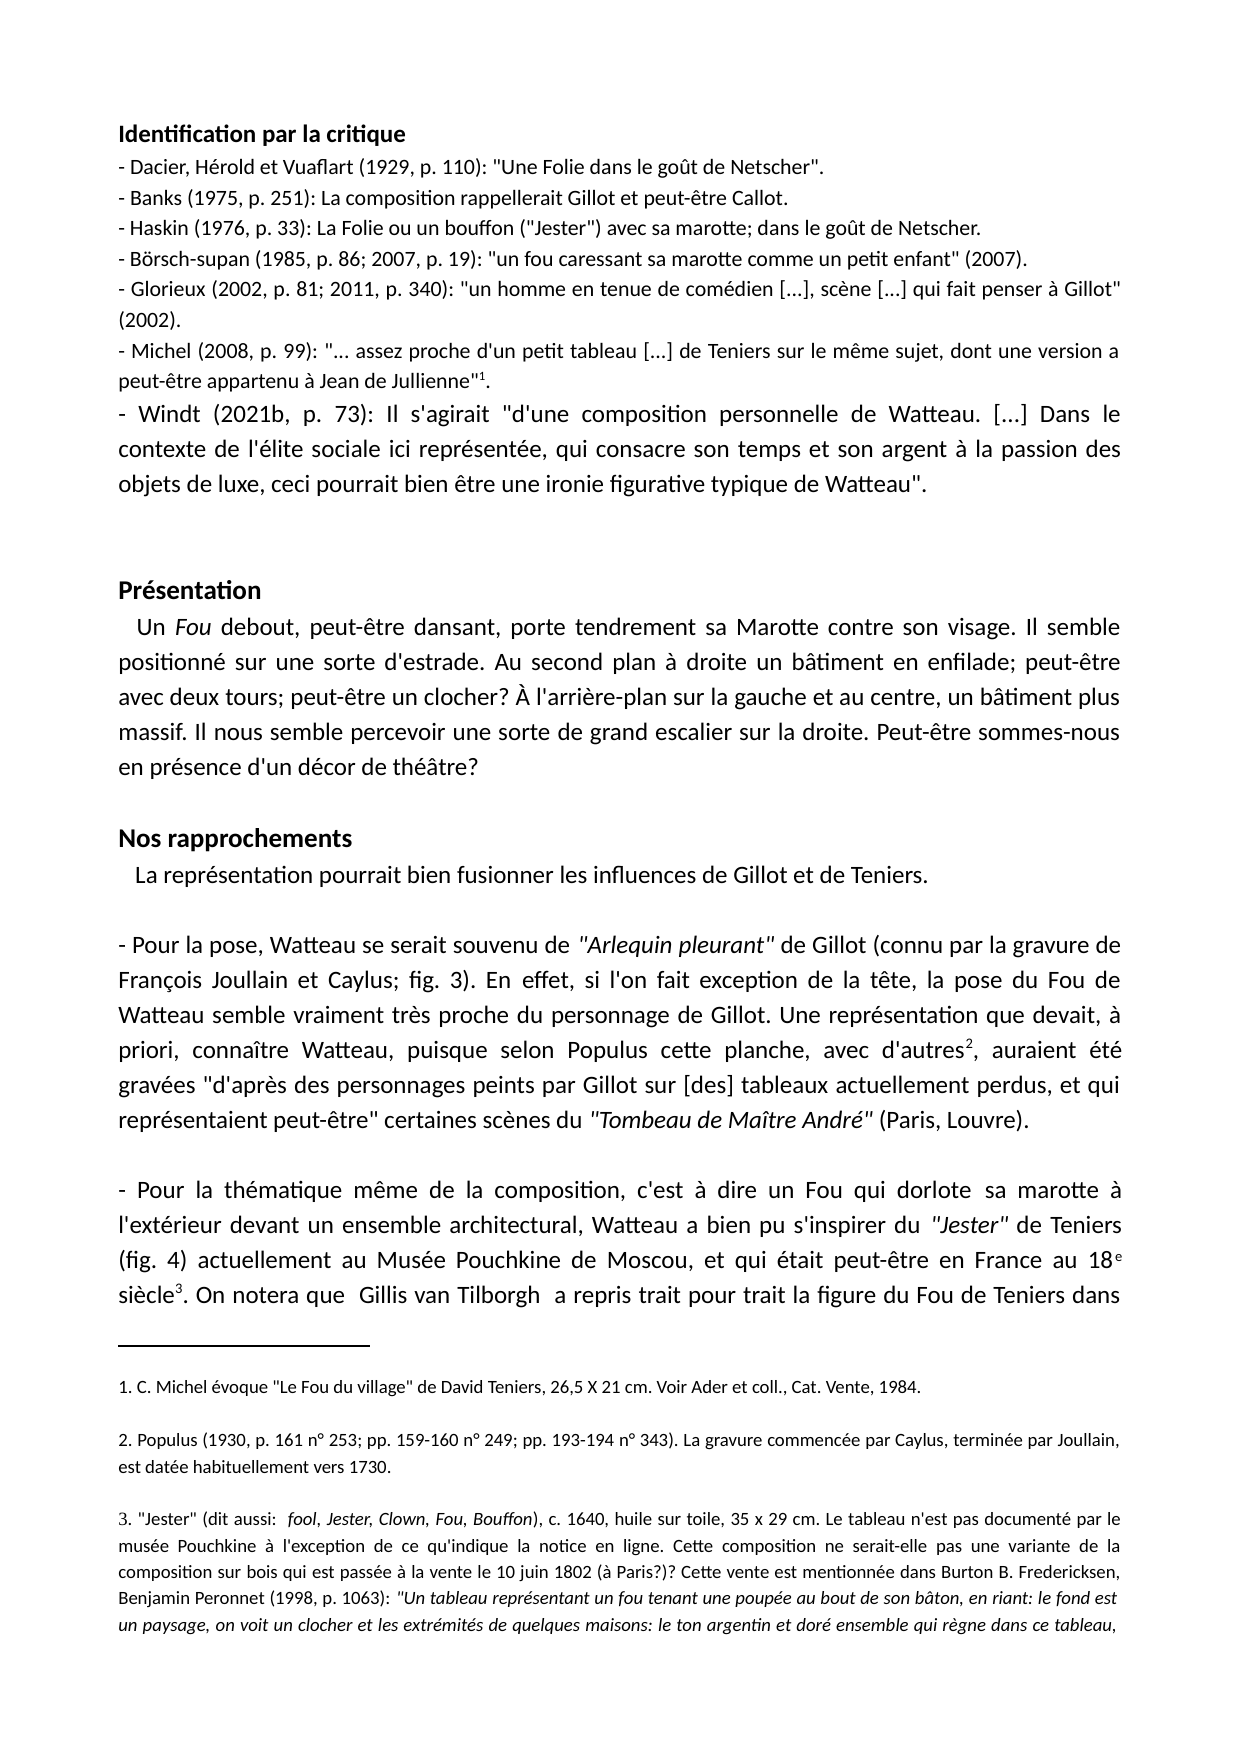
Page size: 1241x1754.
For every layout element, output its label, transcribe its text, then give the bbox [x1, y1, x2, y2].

text - Haskin (1976, p. 33): La Folie ou un bouffon ("Jester") avec sa marotte; dans le goût de Netscher. [118, 214, 1122, 241]
text Présentation [118, 573, 1122, 606]
text Nos rapprochements [118, 821, 1122, 854]
text - Pour la pose, Watteau se serait souvenu de "Arlequin pleurant" de Gillot (connu par la gravure de François Joullain et Caylus; fig. 3). En effet, si l'on fait exception de la tête, la pose du Fou de Watteau semble vraiment très proche du personnage de Gillot. Une représentation que devait, à priori, connaître Watteau, puisque selon Populus cette planche, avec d'autres, auraient été gravées "d'après des personnages peints par Gillot sur [des] tableaux actuellement perdus, et qui représentaient peut-être" certaines scènes du "Tombeau de Maître André" (Paris, Louvre). [118, 929, 1122, 1134]
text La représentation pourrait bien fusionner les influences de Gillot et de Teniers. [118, 859, 1122, 889]
text . C. Michel évoque "Le Fou du village" de David Teniers, 26,5 X 21 cm. Voir Ader et coll., Cat. Vente, 1984. [118, 1376, 1122, 1399]
text Identification par la critique [118, 118, 1122, 149]
text - Börsch-supan (1985, p. 86; 2007, p. 19): "un fou caressant sa marotte comme un petit enfant" (2007). [118, 245, 1122, 272]
text - Michel (2008, p. 99): "... assez proche d'un petit tableau [...] de Teniers sur le même sujet, dont une version a peut-être appartenu à Jean de Jullienne". [118, 337, 1122, 394]
text - Pour la thématique même de la composition, c'est à dire un Fou qui dorlote sa marotte à l'extérieur devant un ensemble architectural, Watteau a bien pu s'inspirer du "Jester" de Teniers (fig. 4) actuellement au Musée Pouchkine de Moscou, et qui était peut-être en France au 18e siècle. On notera que Gillis van Tilborgh a repris trait pour trait la figure du Fou de Teniers dans [118, 1174, 1122, 1309]
text Un Fou debout, peut-être dansant, porte tendrement sa Marotte contre son visage. Il semble positionné sur une sorte d'estrade. Au second plan à droite un bâtiment en enfilade; peut-être avec deux tours; peut-être un clocher? À l'arrière-plan sur la gauche et au centre, un bâtiment plus massif. Il nous semble percevoir une sorte de grand escalier sur la droite. Peut-être sommes-nous en présence d'un décor de théâtre? [118, 611, 1122, 782]
text . "Jester" (dit aussi: fool, Jester, Clown, Fou, Bouffon), c. 1640, huile sur toile, 35 x 29 cm. Le tableau n'est pas documenté par le musée Pouchkine à l'exception de ce qu'indique la notice en ligne. Cette composition ne serait-elle pas une variante de la composition sur bois qui est passée à la vente le 10 juin 1802 (à Paris?)? Cette vente est mentionnée dans Burton B. Fredericksen, Benjamin Peronnet (1998, p. 1063): "Un tableau représentant un fou tenant une poupée au bout de son bâton, en riant: le fond est un paysage, on voit un clocher et les extrémités de quelques maisons: le ton argentin et doré ensemble qui règne dans ce tableau, [118, 1507, 1122, 1636]
text - Dacier, Hérold et Vuaflart (1929, p. 110): "Une Folie dans le goût de Netscher". [118, 153, 1122, 180]
text . Populus (1930, p. 161 n° 253; pp. 159-160 n° 249; pp. 193-194 n° 343). La gravure commencée par Caylus, terminée par Joullain, est datée habituellement vers 1730. [118, 1428, 1122, 1478]
text - Windt (2021b, p. 73): Il s'agirait "d'une composition personnelle de Watteau. [...] Dans le contexte de l'élite sociale ici représentée, qui consacre son temps et son argent à la passion des objets de luxe, ceci pourrait bien être une ironie figurative typique de Watteau". [118, 398, 1122, 499]
text - Banks (1975, p. 251): La composition rappellerait Gillot et peut-être Callot. [118, 184, 1122, 210]
text - Glorieux (2002, p. 81; 2011, p. 340): "un homme en tenue de comédien [...], scène [...] qui fait penser à Gillot" (2002). [118, 276, 1122, 333]
